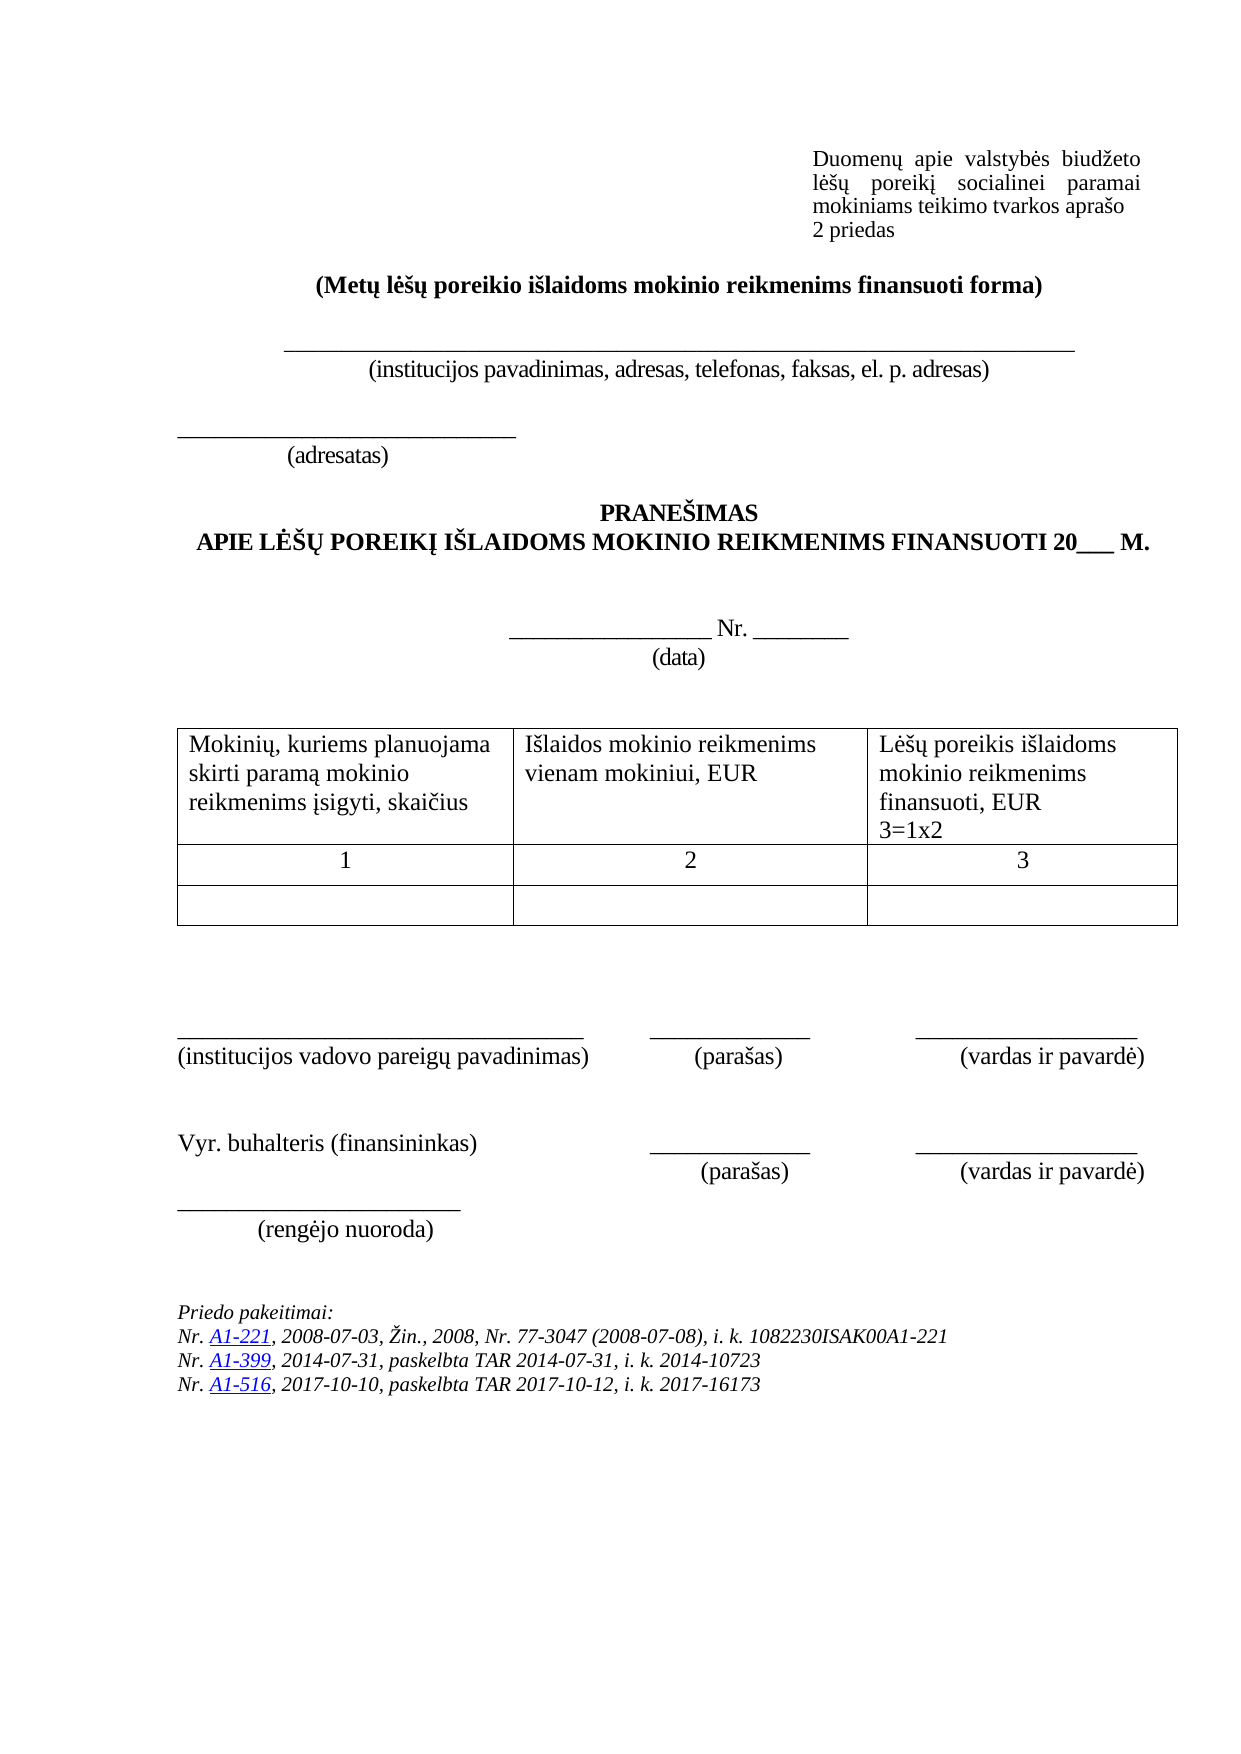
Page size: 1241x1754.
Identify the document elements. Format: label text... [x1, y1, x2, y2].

table_header Lėšų poreikis išlaidoms mokinio reikmenims finansuoti, EUR 3=1x2 [868, 729, 1177, 844]
text _________________ Nr. ________ [177, 613, 1181, 642]
table_header Išlaidos mokinio reikmenims vienam mokiniui, EUR [514, 729, 867, 844]
text PRANEŠIMAS [177, 498, 1181, 527]
table_cell [178, 886, 513, 925]
table_cell 1 [178, 845, 513, 885]
text Nr. A1-221, 2008-07-03, Žin., 2008, Nr. 77-3047 (2008-07-08), i. k. 1082230ISAK00A1-221 [177, 1324, 1181, 1348]
text (data) [177, 642, 1181, 671]
text (adresatas) [177, 441, 1181, 469]
table_cell 2 [514, 845, 867, 885]
table_header Mokinių, kuriems planuojama skirti paramą mokinio reikmenims įsigyti, skaičius [178, 729, 513, 844]
text ____________________________ [177, 412, 1181, 441]
text 2 priedas [812, 218, 1141, 242]
text APIE LĖŠŲ POREIKĮ IŠLAIDOMS MOKINIO REIKMENIMS FINANSUOTI 20___ M. [177, 527, 1181, 556]
text (institucijos vadovo pareigų pavadinimas) (parašas) (vardas ir pavardė) [177, 1041, 1181, 1070]
table_cell [868, 886, 1177, 925]
text (rengėjo nuoroda) [177, 1214, 1181, 1243]
text (Metų lėšų poreikio išlaidoms mokinio reikmenims finansuoti forma) [177, 271, 1181, 299]
text _____________________________________________________________________ [177, 328, 1181, 354]
table_cell [514, 886, 867, 925]
text Nr. A1-516, 2017-10-10, paskelbta TAR 2017-10-12, i. k. 2017-16173 [177, 1372, 1181, 1396]
text Nr. A1-399, 2014-07-31, paskelbta TAR 2014-07-31, i. k. 2014-10723 [177, 1348, 1181, 1372]
text _______________________ [177, 1185, 1181, 1214]
text (institucijos pavadinimas, adresas, telefonas, faksas, el. p. adresas) [177, 354, 1181, 383]
text _________________________________ _____________ __________________ [177, 1013, 1181, 1041]
text Priedo pakeitimai: [177, 1300, 1181, 1324]
text (parašas) (vardas ir pavardė) [177, 1156, 1181, 1185]
table_cell 3 [868, 845, 1177, 885]
text Vyr. buhalteris (finansininkas) _____________ __________________ [177, 1128, 1181, 1156]
text Duomenų apie valstybės biudžeto lėšų poreikį socialinei paramai mokiniams teikimo tvarkos aprašo [812, 148, 1141, 218]
